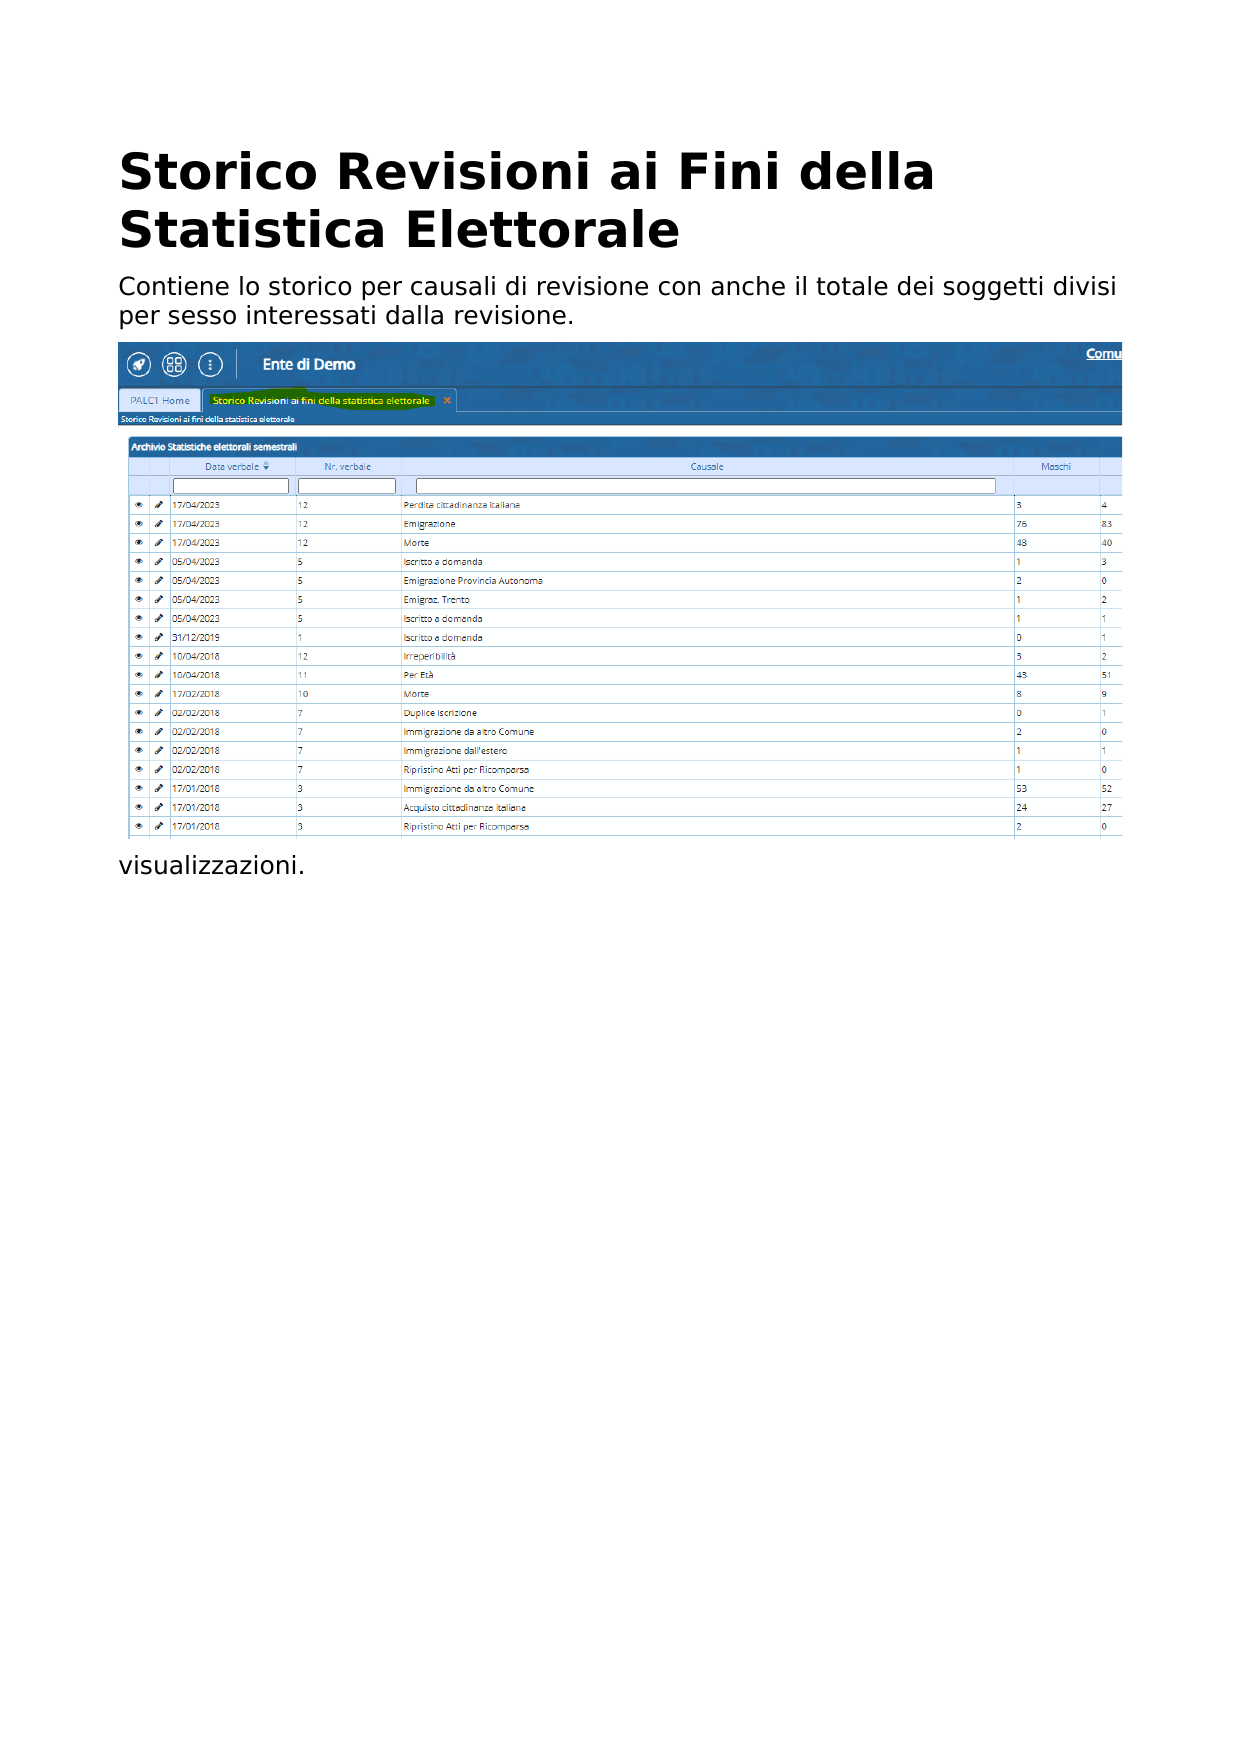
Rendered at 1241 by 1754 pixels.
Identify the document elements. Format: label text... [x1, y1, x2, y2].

text Contiene lo storico per causali di revisione con anche il totale dei soggetti divisi per sesso interessati dalla revisione. [118, 272, 1122, 330]
text visualizzazioni. [118, 851, 1122, 880]
subtitle Storico Revisioni ai Fini della Statistica Elettorale [118, 143, 1122, 259]
picture [118, 342, 1123, 839]
